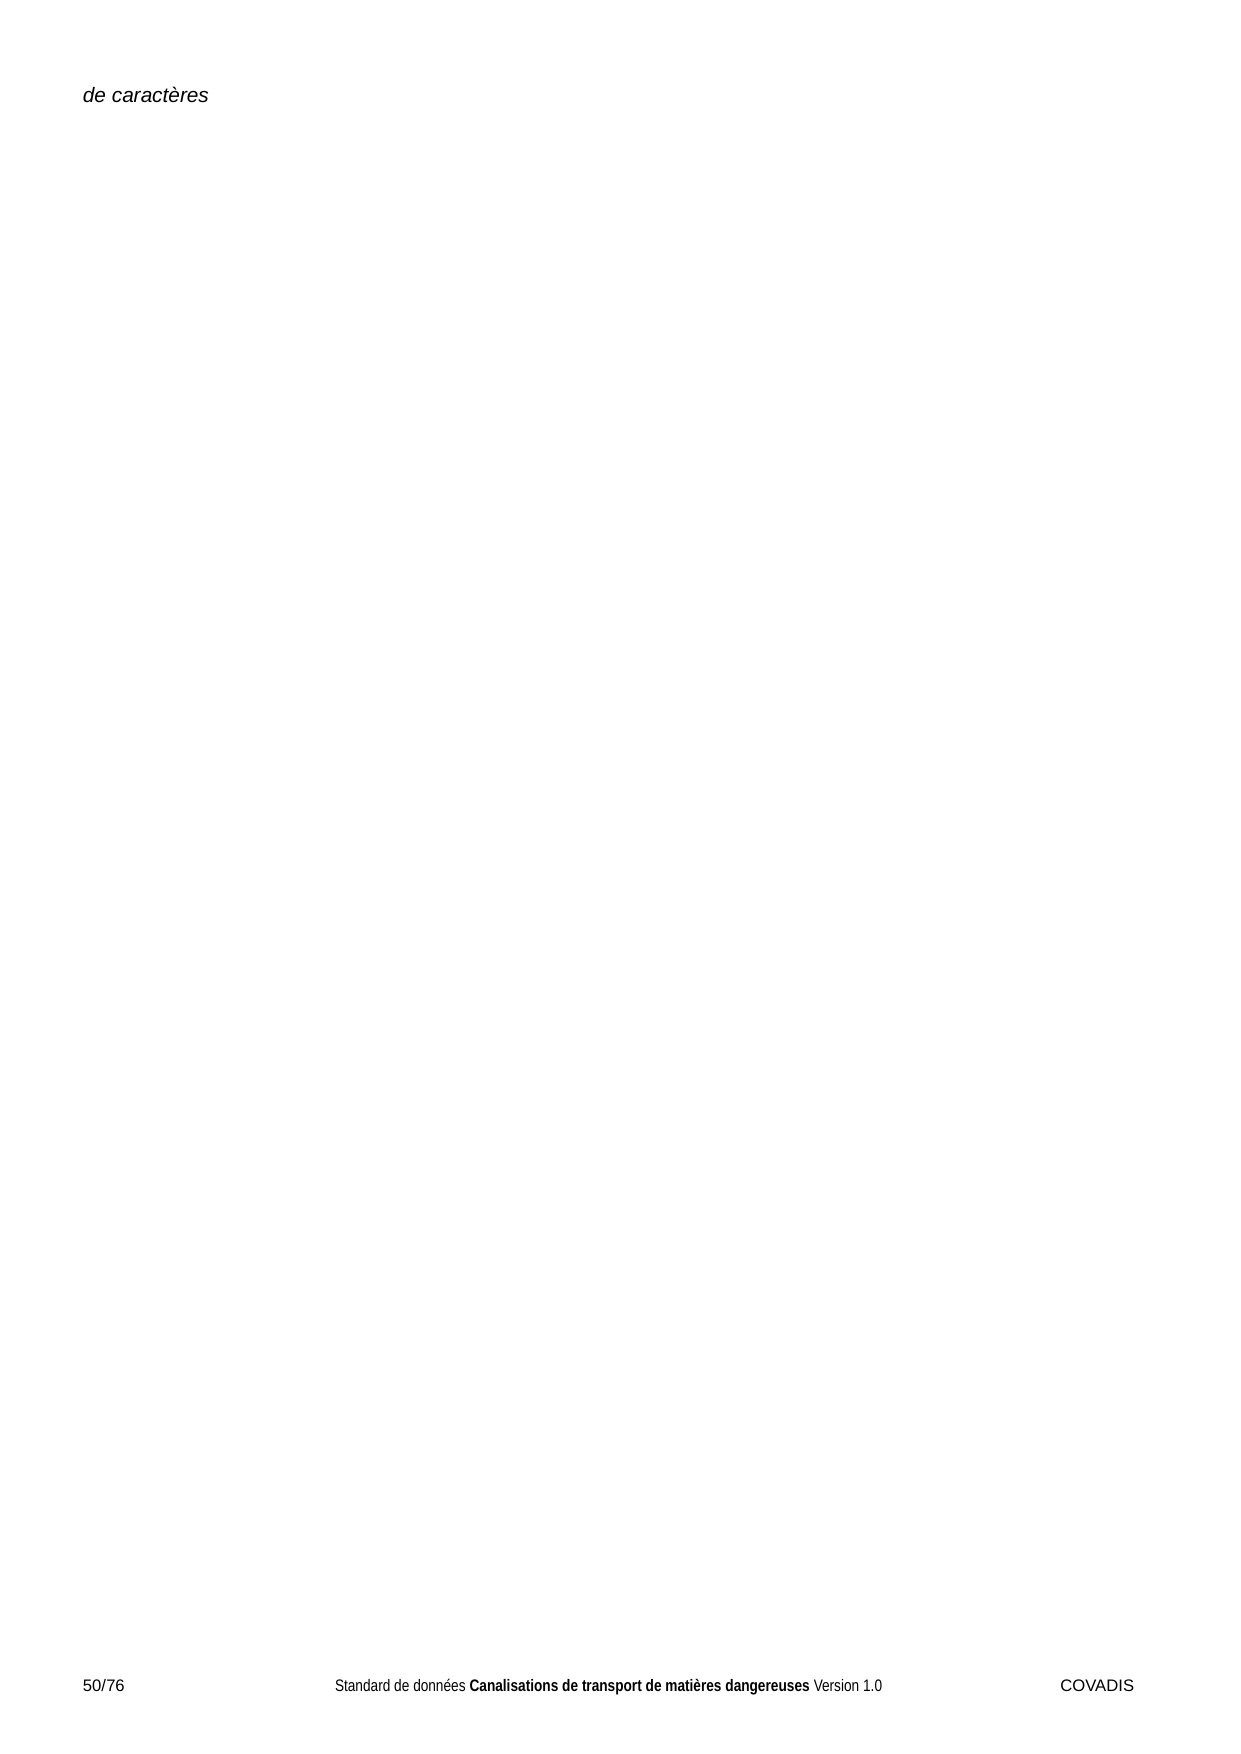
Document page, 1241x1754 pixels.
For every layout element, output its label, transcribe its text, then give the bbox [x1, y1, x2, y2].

text de caractères [83, 83, 1134, 107]
